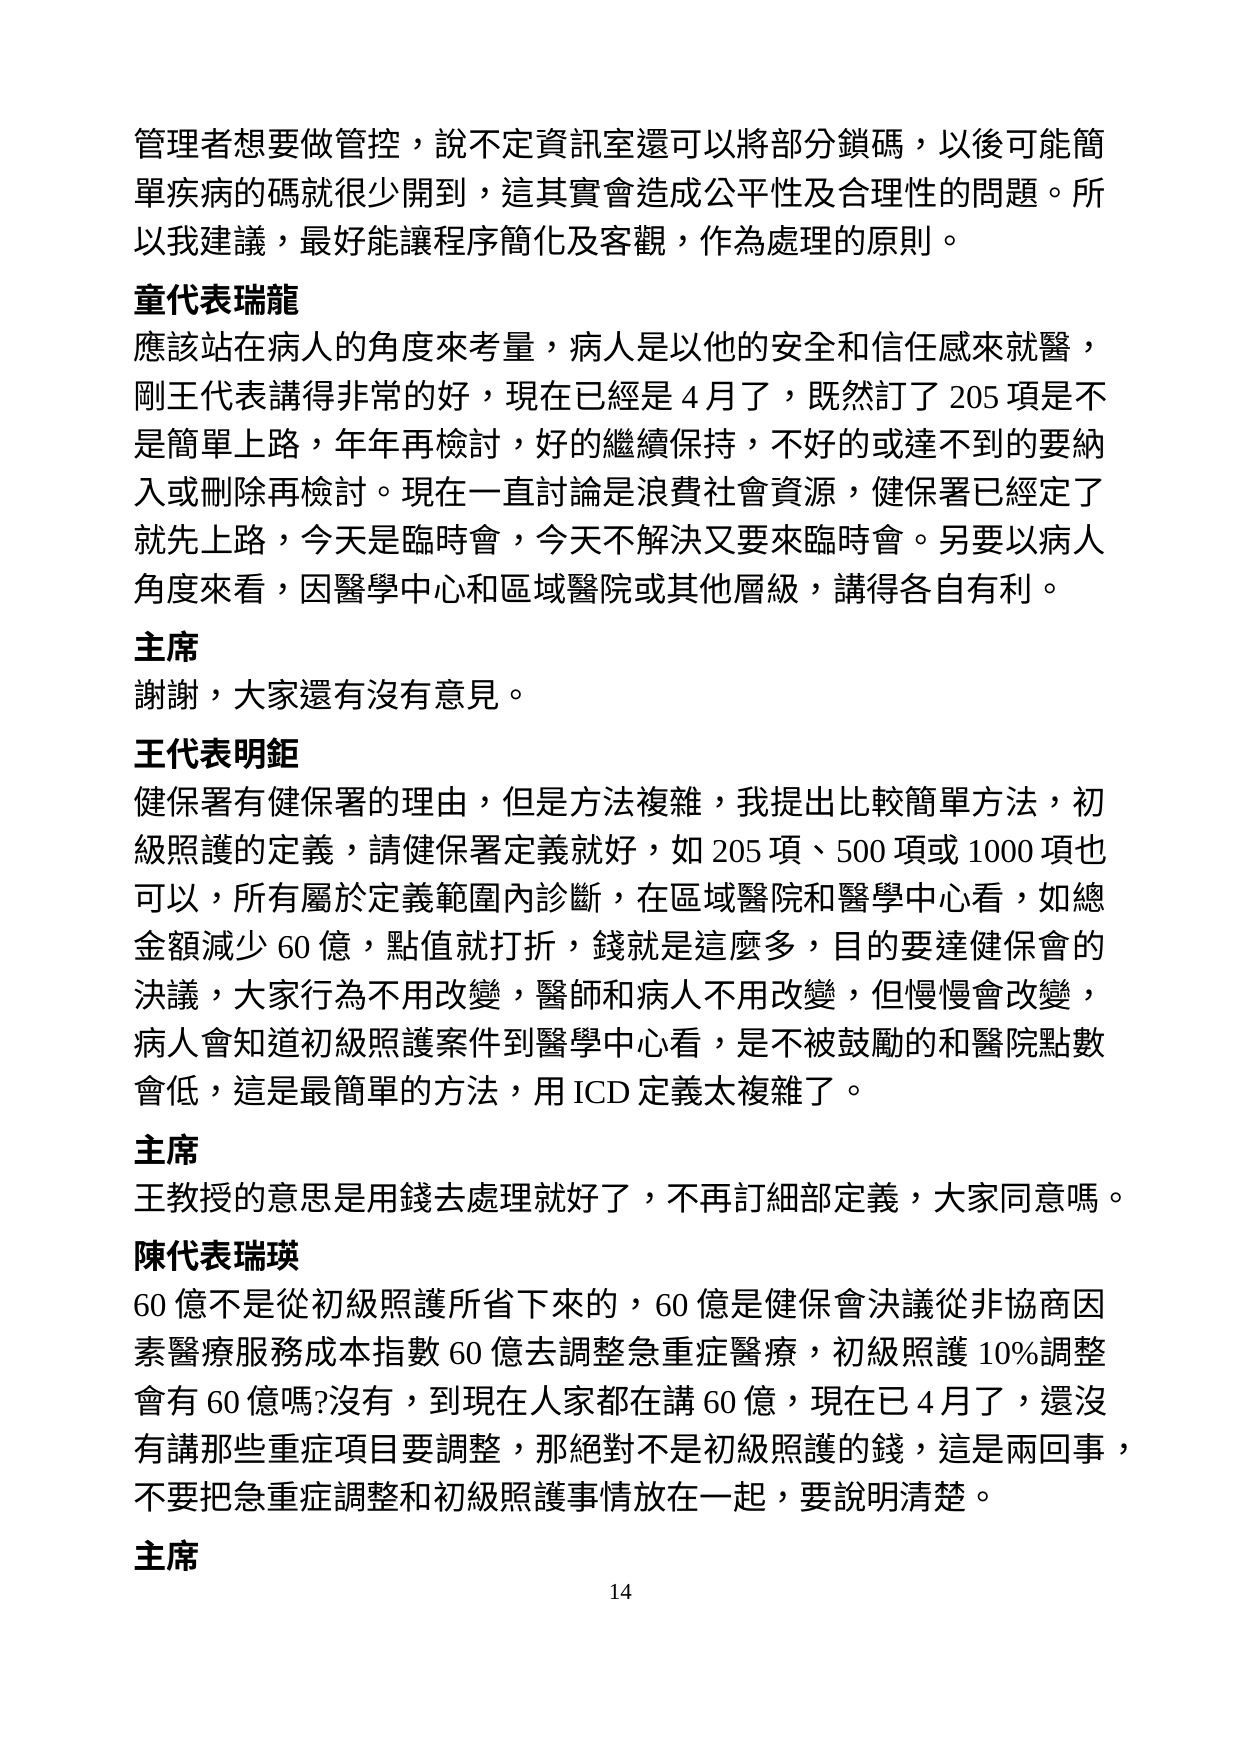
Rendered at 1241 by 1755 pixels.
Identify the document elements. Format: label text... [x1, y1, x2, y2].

text 60億不是從初級照護所省下來的，60億是健保會決議從非協商因素醫療服務成本指數60億去調整急重症醫療，初級照護10%調整會有60億嗎?沒有，到現在人家都在講60億，現在已4月了，還沒有講那些重症項目要調整，那絕對不是初級照護的錢，這是兩回事，不要把急重症調整和初級照護事情放在一起，要說明清楚。 [133, 1278, 1107, 1519]
text 主席 [133, 1532, 1107, 1577]
text 童代表瑞龍 [133, 275, 1107, 321]
text 謝謝，大家還有沒有意見。 [133, 669, 1107, 717]
text 主席 [133, 623, 1107, 669]
text 王教授的意思是用錢去處理就好了，不再訂細部定義，大家同意嗎。 [133, 1171, 1107, 1219]
text 主席 [133, 1126, 1107, 1171]
text 管理者想要做管控，說不定資訊室還可以將部分鎖碼，以後可能簡單疾病的碼就很少開到，這其實會造成公平性及合理性的問題。所以我建議，最好能讓程序簡化及客觀，作為處理的原則。 [133, 118, 1107, 263]
text 應該站在病人的角度來考量，病人是以他的安全和信任感來就醫，剛王代表講得非常的好，現在已經是4月了，既然訂了205項是不是簡單上路，年年再檢討，好的繼續保持，不好的或達不到的要納入或刪除再檢討。現在一直討論是浪費社會資源，健保署已經定了就先上路，今天是臨時會，今天不解決又要來臨時會。另要以病人角度來看，因醫學中心和區域醫院或其他層級，講得各自有利。 [133, 321, 1107, 611]
text 陳代表瑞瑛 [133, 1232, 1107, 1278]
text 健保署有健保署的理由，但是方法複雜，我提出比較簡單方法，初級照護的定義，請健保署定義就好，如205項、500項或1000項也可以，所有屬於定義範圍內診斷，在區域醫院和醫學中心看，如總金額減少60億，點值就打折，錢就是這麼多，目的要達健保會的決議，大家行為不用改變，醫師和病人不用改變，但慢慢會改變，病人會知道初級照護案件到醫學中心看，是不被鼓勵的和醫院點數會低，這是最簡單的方法，用ICD定義太複雜了。 [133, 775, 1107, 1113]
text 王代表明鉅 [133, 729, 1107, 775]
